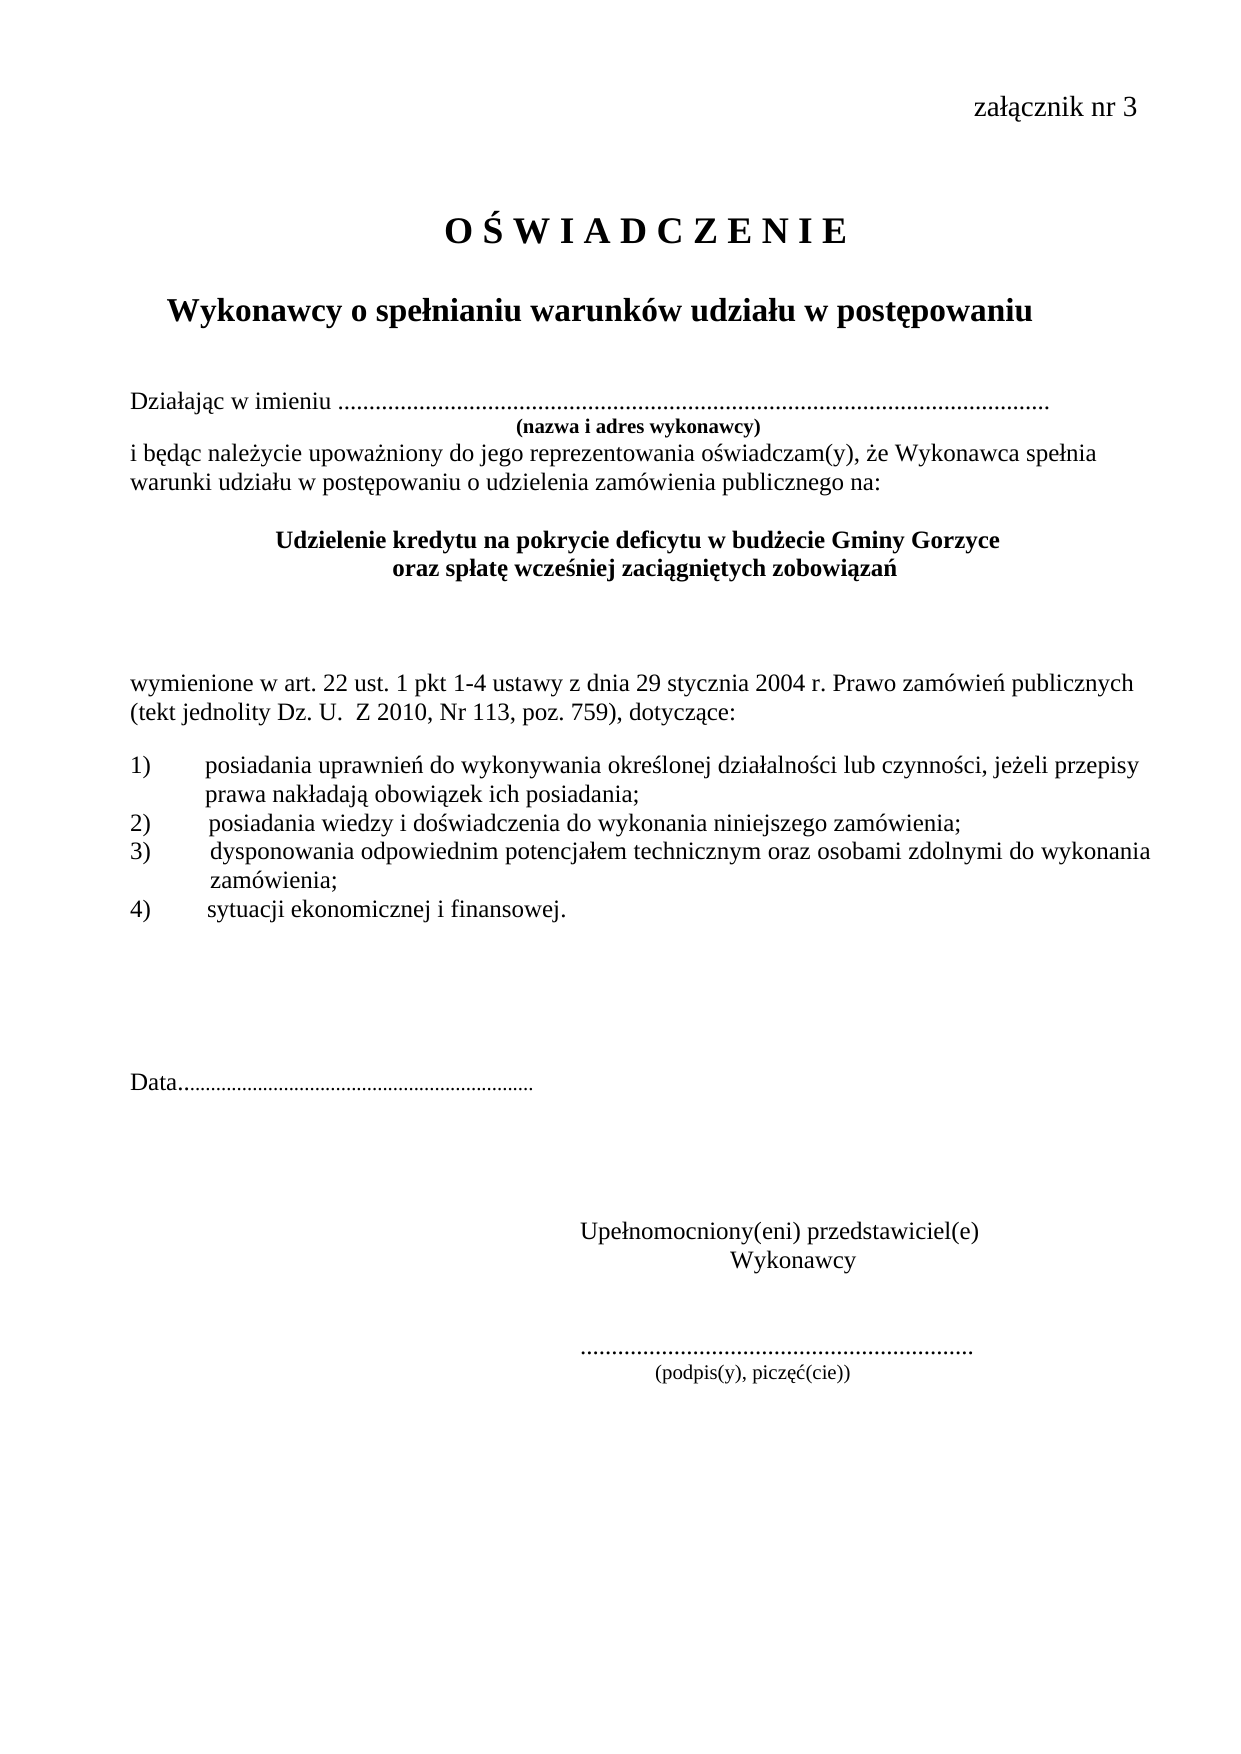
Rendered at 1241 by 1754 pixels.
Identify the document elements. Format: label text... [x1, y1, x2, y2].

text Działając w imieniu .................................................................................................................. [130, 386, 1152, 414]
text Wykonawcy o spełnianiu warunków udziału w postępowaniu [130, 290, 1152, 328]
text wymienione w art. 22 ust. 1 pkt 1-4 ustawy z dnia 29 stycznia 2004 r. Prawo zamówień publicznych (tekt jednolity Dz. U. Z 2010, Nr 113, poz. 759), dotyczące: [130, 668, 1152, 726]
text O Ś W I A D C Z E N I E [130, 208, 1152, 252]
text 4) sytuacji ekonomicznej i finansowej. [130, 894, 1152, 923]
text załącznik nr 3 [130, 89, 1152, 122]
text Wykonawcy [130, 1245, 1152, 1273]
text Data.................................................................... [130, 1067, 1152, 1096]
text Upełnomocniony(eni) przedstawiciel(e) [130, 1216, 1152, 1245]
text 2) posiadania wiedzy i doświadczenia do wykonania niniejszego zamówienia; [130, 808, 1152, 836]
text oraz spłatę wcześniej zaciągniętych zobowiązań [138, 553, 1152, 582]
text 3) dysponowania odpowiednim potencjałem technicznym oraz osobami zdolnymi do wykonania zamówienia; [130, 836, 1152, 894]
text i będąc należycie upoważniony do jego reprezentowania oświadczam(y), że Wykonawca spełnia warunki udziału w postępowaniu o udzielenia zamówienia publicznego na: [130, 438, 1152, 496]
text (podpis(y), piczęć(cie)) [130, 1360, 1152, 1384]
text 1) posiadania uprawnień do wykonywania określonej działalności lub czynności, jeżeli przepisy prawa nakładają obowiązek ich posiadania; [130, 750, 1152, 808]
text Udzielenie kredytu na pokrycie deficytu w budżecie Gminy Gorzyce [130, 525, 1152, 553]
text ............................................................... [130, 1331, 1152, 1360]
text (nazwa i adres wykonawcy) [130, 414, 1152, 438]
